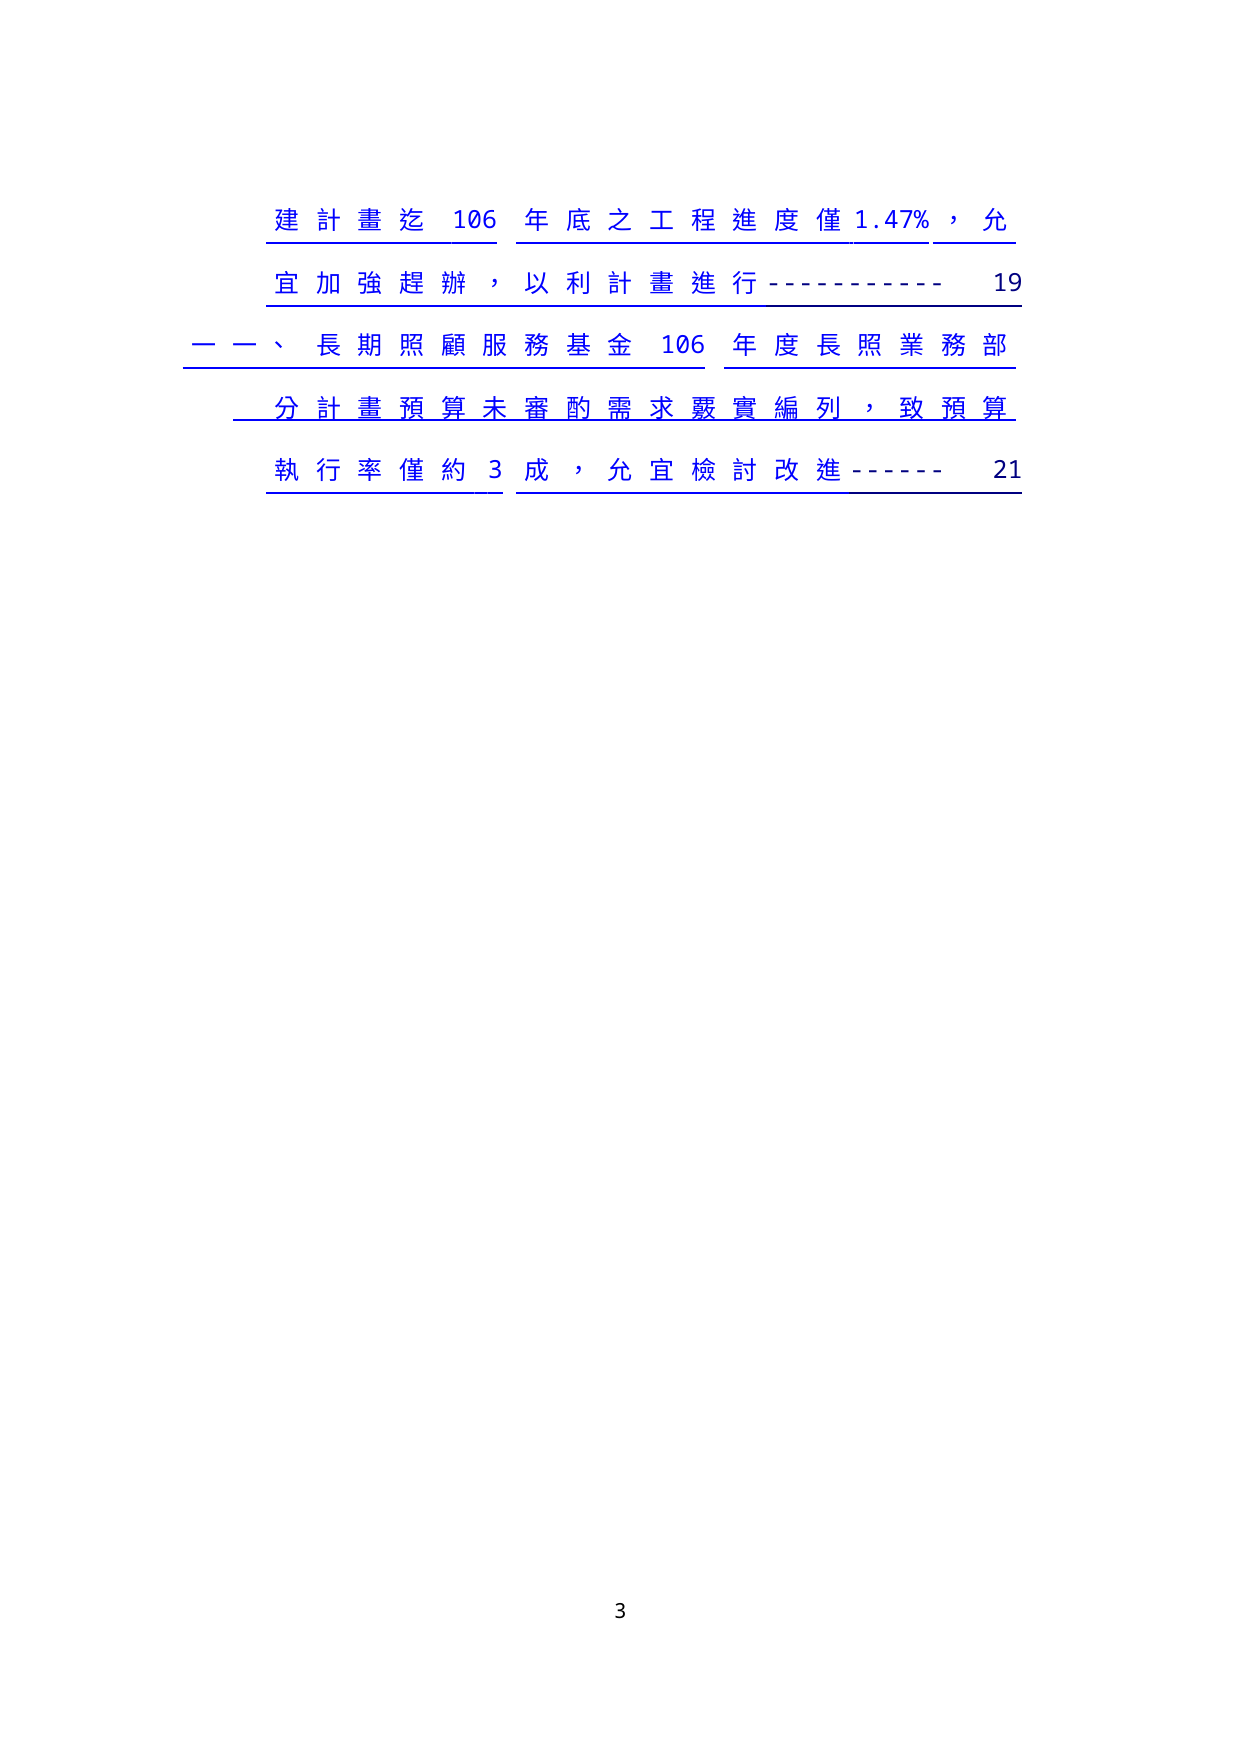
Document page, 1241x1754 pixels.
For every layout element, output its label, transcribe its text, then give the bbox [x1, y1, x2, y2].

text 一一、長期照顧服務基金106年度長照業務部分計畫預算未審酌需求覈實編列，致預算執行率僅約3成，允宜檢討改進 21 [183, 302, 1028, 490]
text 建計畫迄106年底之工程進度僅1.47%，允宜加強趕辦，以利計畫進行 19 [183, 177, 1028, 302]
